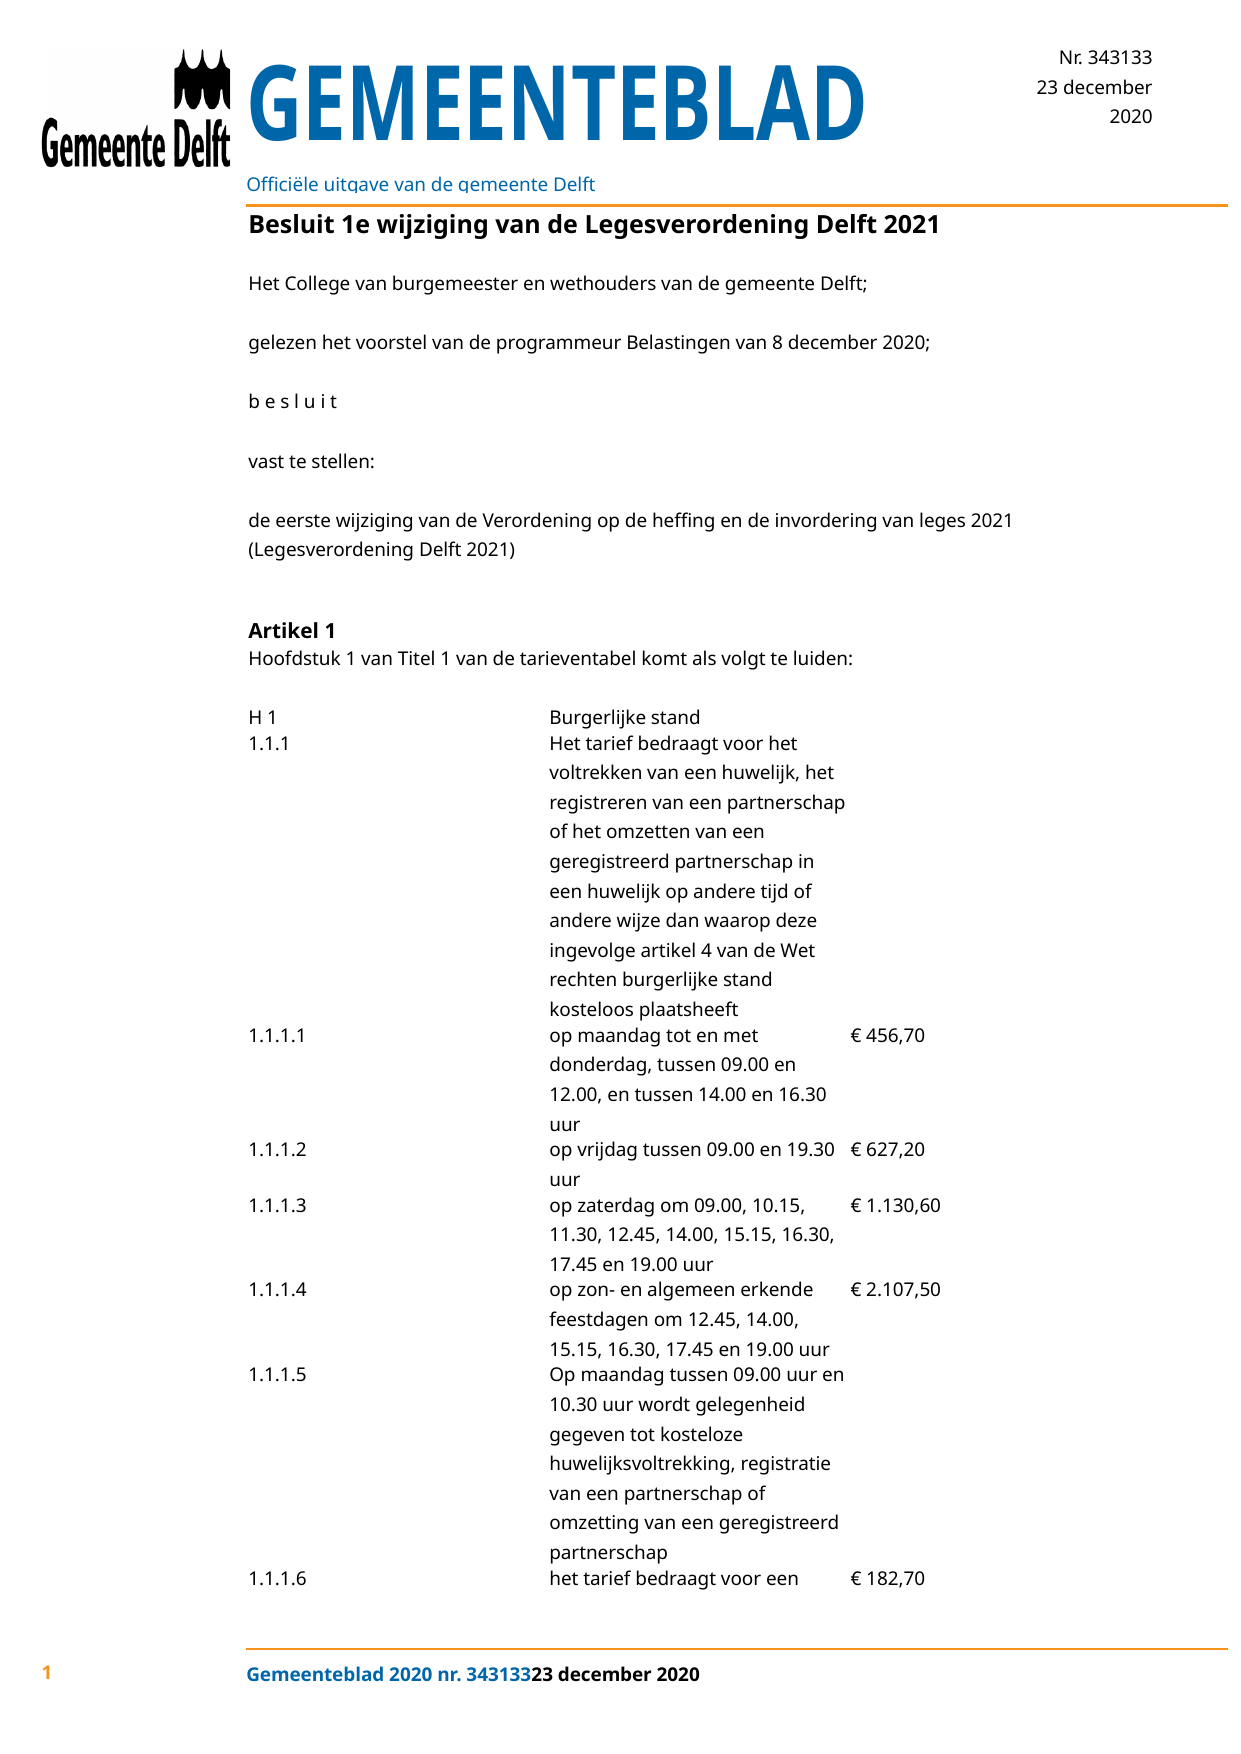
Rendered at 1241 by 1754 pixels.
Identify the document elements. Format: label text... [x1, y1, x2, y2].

table_cell [850, 730, 1152, 1022]
table_cell € 2.107,50 [850, 1277, 1152, 1362]
table_cell op vrijdag tussen 09.00 en 19.30 uur [549, 1136, 850, 1192]
text Het College van burgemeester en wethouders van de gemeente Delft; [248, 270, 1152, 296]
text gelezen het voorstel van de programmeur Belastingen van 8 december 2020; [248, 329, 1152, 355]
table_cell op zon- en algemeen erkende feestdagen om 12.45, 14.00, 15.15, 16.30, 17.45 en 19.00 uur [549, 1277, 850, 1362]
text b e s l u i t [248, 389, 1152, 414]
table_cell op maandag tot en met donderdag, tussen 09.00 en 12.00, en tussen 14.00 en 16.30 uur [549, 1022, 850, 1136]
table_cell het tarief bedraagt voor een [549, 1565, 850, 1591]
table_cell 1.1.1.3 [248, 1192, 549, 1277]
table_cell € 182,70 [850, 1565, 1152, 1591]
table_header Burgerlijke stand [549, 704, 850, 730]
table_cell € 1.130,60 [850, 1192, 1152, 1277]
table_cell Het tarief bedraagt voor het voltrekken van een huwelijk, het registreren van een partnerschap of het omzetten van een geregistreerd partnerschap in een huwelijk op andere tijd of andere wijze dan waarop deze ingevolge artikel 4 van de Wet rechten burgerlijke stand kosteloos plaatsheeft [549, 730, 850, 1022]
text Hoofdstuk 1 van Titel 1 van de tarieventabel komt als volgt te luiden: [248, 645, 1152, 671]
table_cell 1.1.1.4 [248, 1277, 549, 1362]
picture [41, 47, 231, 172]
table_cell € 456,70 [850, 1022, 1152, 1136]
text vast te stellen: [248, 448, 1152, 473]
table_header H 1 [248, 704, 549, 730]
table_cell 1.1.1.2 [248, 1136, 549, 1192]
table_cell 1.1.1.6 [248, 1565, 549, 1591]
table_cell Op maandag tussen 09.00 uur en 10.30 uur wordt gelegenheid gegeven tot kosteloze huwelijksvoltrekking, registratie van een partnerschap of omzetting van een geregistreerd partnerschap [549, 1362, 850, 1565]
table_cell [850, 1362, 1152, 1565]
table_cell 1.1.1 [248, 730, 549, 1022]
text de eerste wijziging van de Verordening op de heffing en de invordering van leges 2021 (Legesverordening Delft 2021) [248, 507, 1152, 562]
table_cell 1.1.1.1 [248, 1022, 549, 1136]
table_header [850, 704, 1152, 730]
text Besluit 1e wijziging van de Legesverordening Delft 2021 [248, 207, 1152, 241]
table_cell op zaterdag om 09.00, 10.15, 11.30, 12.45, 14.00, 15.15, 16.30, 17.45 en 19.00 uur [549, 1192, 850, 1277]
table_cell 1.1.1.5 [248, 1362, 549, 1565]
table_cell € 627,20 [850, 1136, 1152, 1192]
text Artikel 1 [248, 617, 1152, 645]
